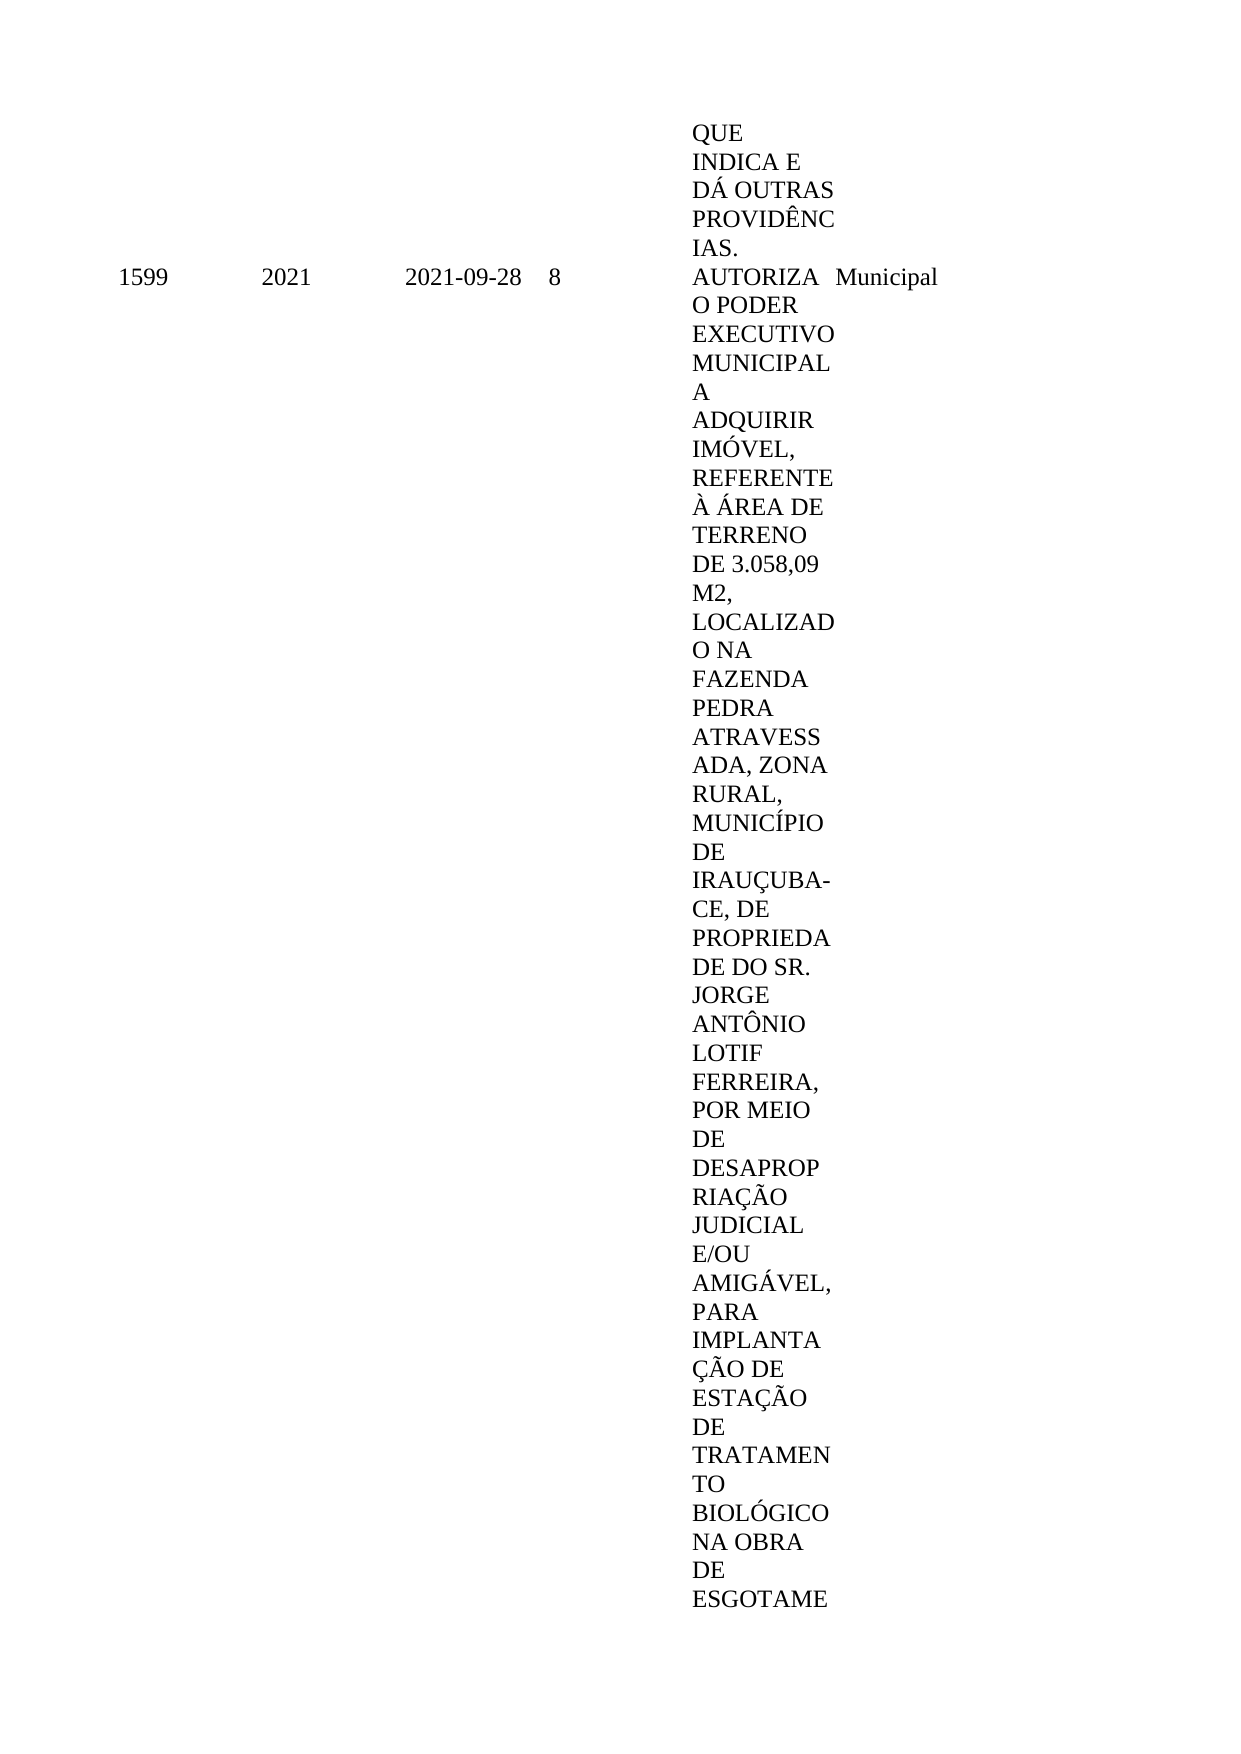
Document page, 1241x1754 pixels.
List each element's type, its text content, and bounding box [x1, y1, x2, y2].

table_cell [261, 118, 405, 262]
table_cell [979, 262, 1122, 1613]
table_cell 8 [548, 262, 692, 1613]
table_cell [118, 118, 261, 262]
table_cell [548, 118, 692, 262]
table_cell 1599 [118, 262, 261, 1613]
table_cell [979, 118, 1122, 262]
table_cell 2021 [261, 262, 405, 1613]
table_cell AUTORIZA O PODER EXECUTIVO MUNICIPAL A ADQUIRIR IMÓVEL, REFERENTE À ÁREA DE TERRENO DE 3.058,09 M2, LOCALIZADO NA FAZENDA PEDRA ATRAVESSADA, ZONA RURAL, MUNICÍPIO DE IRAUÇUBA-CE, DE PROPRIEDADE DO SR. JORGE ANTÔNIO LOTIF FERREIRA, POR MEIO DE DESAPROPRIAÇÃO JUDICIAL E/OU AMIGÁVEL, PARA IMPLANTAÇÃO DE ESTAÇÃO DE TRATAMENTO BIOLÓGICO NA OBRA DE ESGOTAME [692, 262, 835, 1613]
table_cell 2021-09-28 [405, 262, 548, 1613]
table_cell [405, 118, 548, 262]
table_cell Municipal [835, 262, 979, 1613]
table_cell [835, 118, 979, 262]
table_cell QUE INDICA E DÁ OUTRAS PROVIDÊNCIAS. [692, 118, 835, 262]
